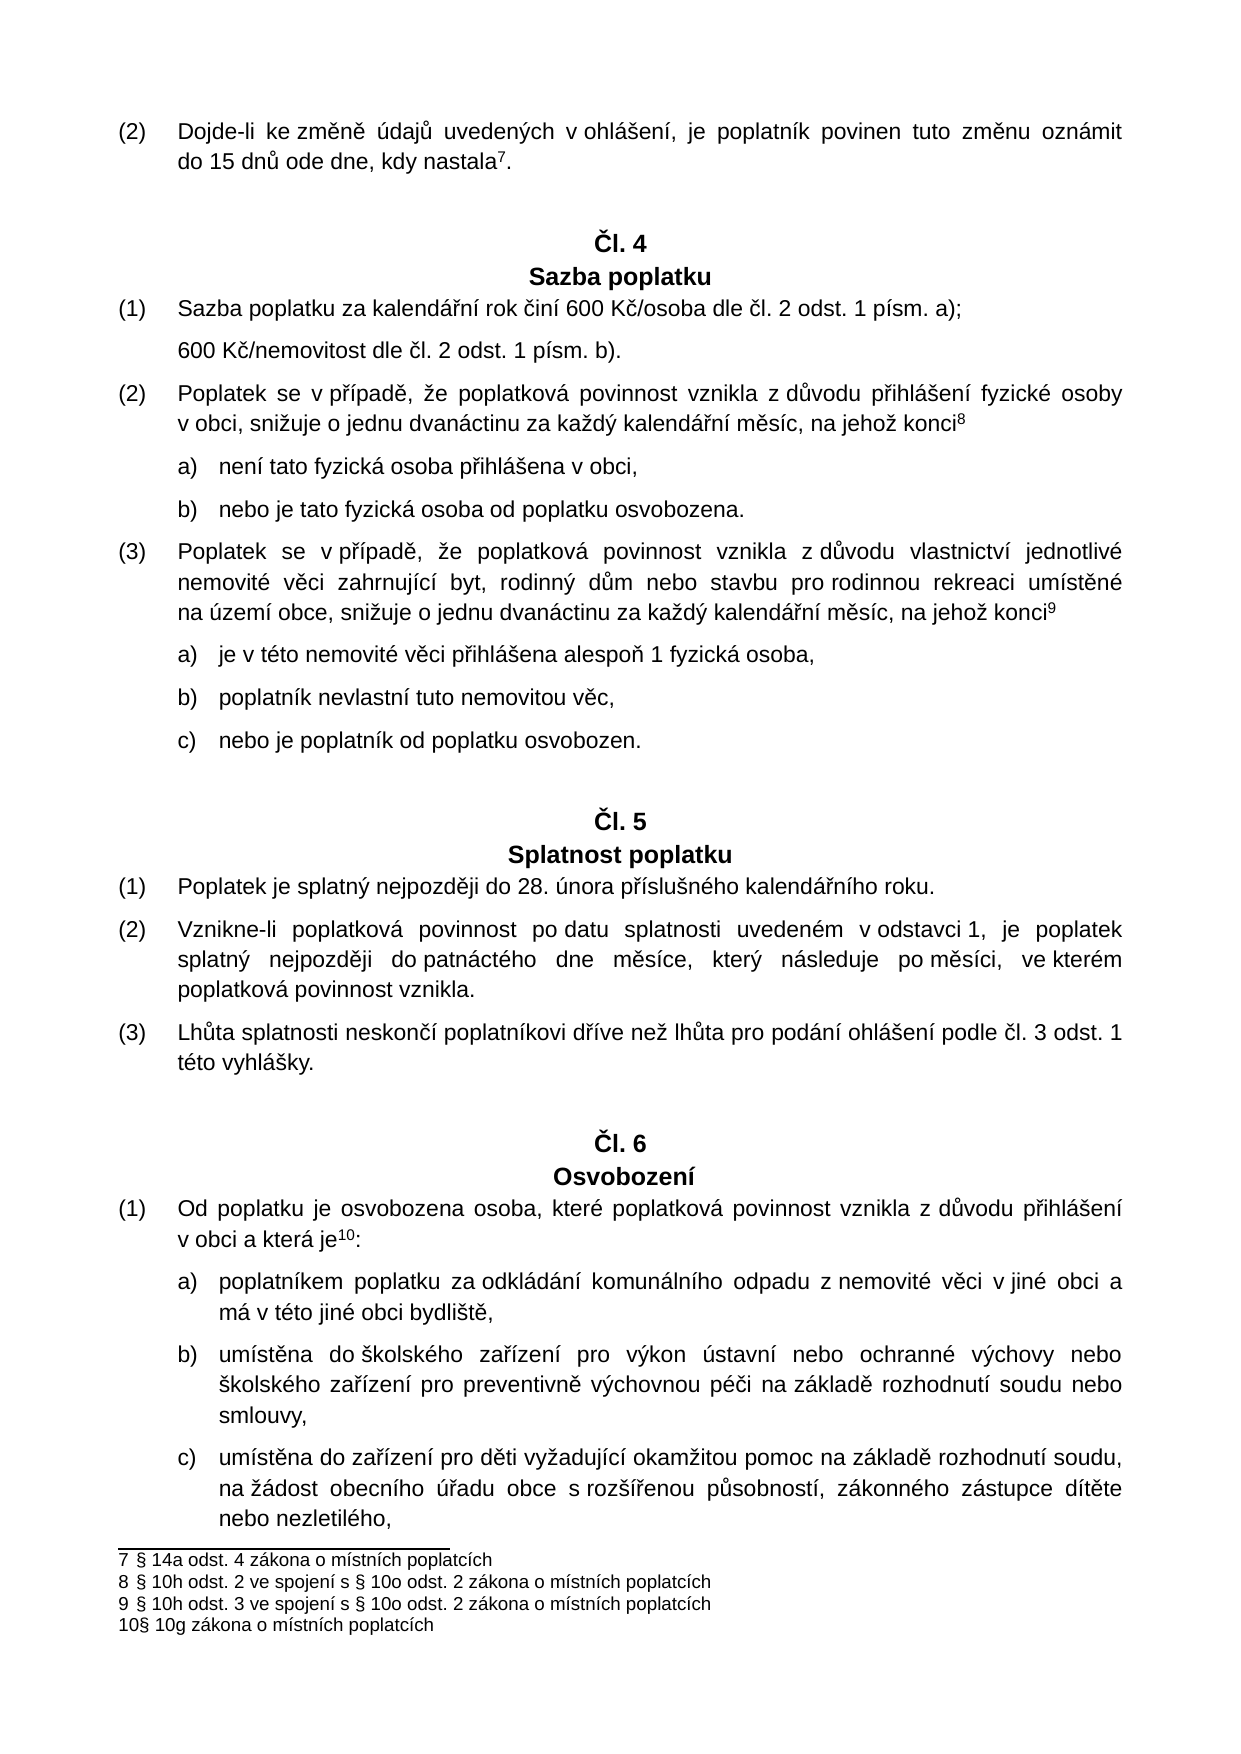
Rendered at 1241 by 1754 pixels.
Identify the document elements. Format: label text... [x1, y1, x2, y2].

list Poplatek se v případě, že poplatková povinnost vznikla z důvodu přihlášení fyzické osoby v obci, snižuje o jednu dvanáctinu za každý kalendářní měsíc, na jehož konci [118, 380, 1122, 437]
list Sazba poplatku za kalendářní rok činí 600 Kč/osoba dle čl. 2 odst. 1 písm. a); [118, 294, 1122, 321]
list Poplatek se v případě, že poplatková povinnost vznikla z důvodu vlastnictví jednotlivé nemovité věci zahrnující byt, rodinný dům nebo stavbu pro rodinnou rekreaci umístěné na území obce, snižuje o jednu dvanáctinu za každý kalendářní měsíc, na jehož konci [118, 538, 1122, 625]
list § 10h odst. 3 ve spojení s § 10o odst. 2 zákona o místních poplatcích [118, 1592, 1122, 1614]
subtitle Čl. 4 Sazba poplatku [118, 228, 1122, 290]
list nebo je tato fyzická osoba od poplatku osvobozena. [177, 496, 1122, 522]
list umístěna do zařízení pro děti vyžadující okamžitou pomoc na základě rozhodnutí soudu, na žádost obecního úřadu obce s rozšířenou působností, zákonného zástupce dítěte nebo nezletilého, [177, 1444, 1122, 1531]
list umístěna do školského zařízení pro výkon ústavní nebo ochranné výchovy nebo školského zařízení pro preventivně výchovnou péči na základě rozhodnutí soudu nebo smlouvy, [177, 1341, 1122, 1428]
list není tato fyzická osoba přihlášena v obci, [177, 453, 1122, 479]
list poplatník nevlastní tuto nemovitou věc, [177, 684, 1122, 711]
list Od poplatku je osvobozena osoba, které poplatková povinnost vznikla z důvodu přihlášení v obci a která je: [118, 1195, 1122, 1252]
list § 10h odst. 2 ve spojení s § 10o odst. 2 zákona o místních poplatcích [118, 1571, 1122, 1592]
list § 14a odst. 4 zákona o místních poplatcích [118, 1549, 1122, 1571]
subtitle Čl. 6 Osvobození [118, 1129, 1122, 1191]
list Lhůta splatnosti neskončí poplatníkovi dříve než lhůta pro podání ohlášení podle čl. 3 odst. 1 této vyhlášky. [118, 1019, 1122, 1076]
list je v této nemovité věci přihlášena alespoň 1 fyzická osoba, [177, 641, 1122, 668]
subtitle Čl. 5 Splatnost poplatku [118, 807, 1122, 869]
list Poplatek je splatný nejpozději do 28. února příslušného kalendářního roku. [118, 873, 1122, 899]
list Vznikne-li poplatková povinnost po datu splatnosti uvedeném v odstavci 1, je poplatek splatný nejpozději do patnáctého dne měsíce, který následuje po měsíci, ve kterém poplatková povinnost vznikla. [118, 916, 1122, 1003]
list poplatníkem poplatku za odkládání komunálního odpadu z nemovité věci v jiné obci a má v této jiné obci bydliště, [177, 1268, 1122, 1325]
text 600 Kč/nemovitost dle čl. 2 odst. 1 písm. b). [177, 337, 1122, 364]
list nebo je poplatník od poplatku osvobozen. [177, 727, 1122, 753]
list Dojde-li ke změně údajů uvedených v ohlášení, je poplatník povinen tuto změnu oznámit do 15 dnů ode dne, kdy nastala. [118, 118, 1122, 175]
list § 10g zákona o místních poplatcích [118, 1614, 1122, 1635]
